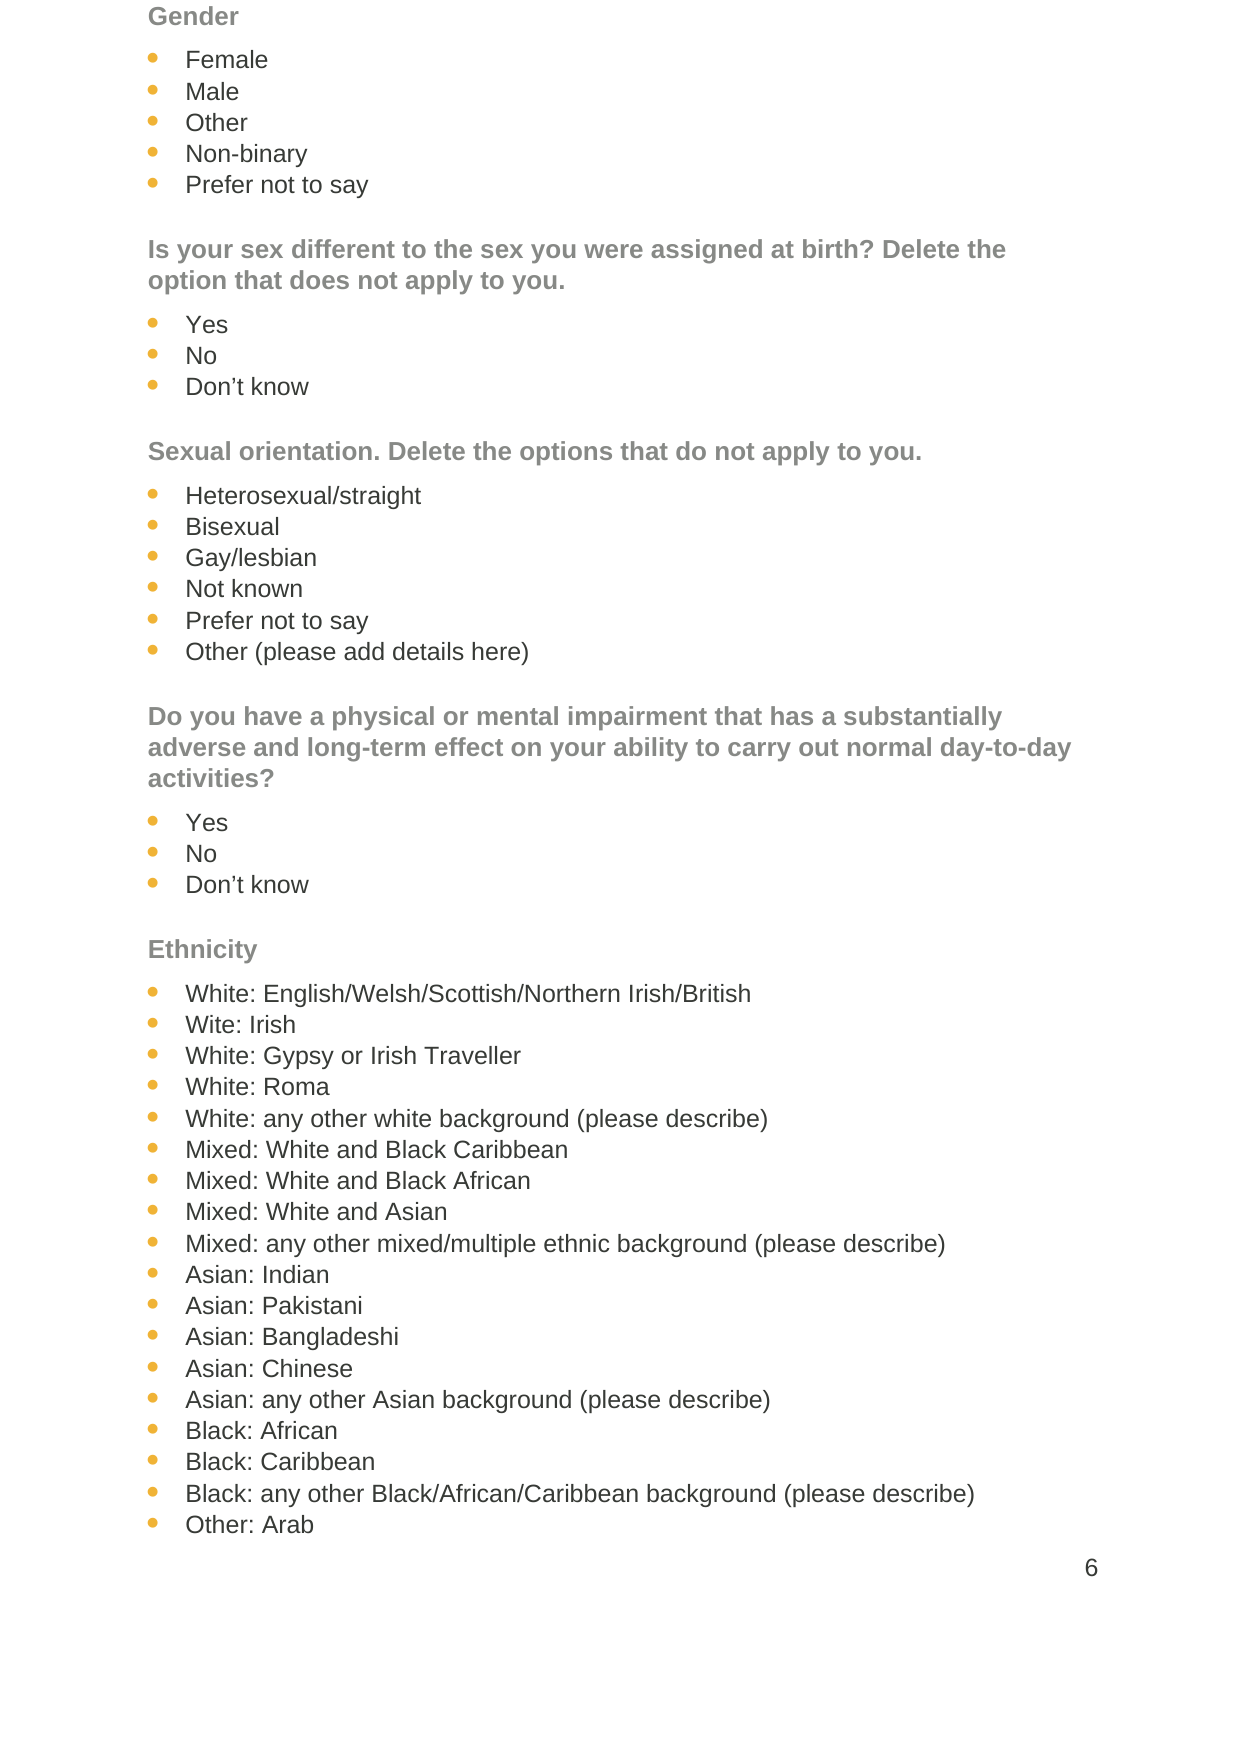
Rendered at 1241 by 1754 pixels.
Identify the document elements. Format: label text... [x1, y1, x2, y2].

list White: English/Welsh/Scottish/Northern Irish/British [148, 977, 1090, 1008]
list Asian: Indian [148, 1258, 1090, 1289]
list Not known [148, 573, 1090, 604]
list Mixed: White and Black African [148, 1164, 1090, 1196]
list Heterosexual/straight [148, 479, 1090, 510]
list Other [148, 106, 1090, 137]
list Don’t know [148, 371, 1090, 402]
list Don’t know [148, 869, 1090, 900]
list Bisexual [148, 510, 1090, 542]
list Yes [148, 806, 1090, 837]
list White: any other white background (please describe) [148, 1102, 1090, 1133]
list Prefer not to say [148, 169, 1090, 200]
list Female [148, 44, 1090, 75]
list Black: African [148, 1414, 1090, 1446]
list Male [148, 75, 1090, 106]
list No [148, 339, 1090, 371]
subtitle Do you have a physical or mental impairment that has a substantially adverse and long-term effect on your ability to carry out normal day-to-day activities? [148, 700, 1090, 794]
subtitle Is your sex different to the sex you were assigned at birth? Delete the option that does not apply to you. [148, 233, 1090, 296]
list Other: Arab [148, 1508, 1090, 1539]
subtitle Ethnicity [148, 933, 1090, 964]
list No [148, 837, 1090, 869]
list Non-binary [148, 137, 1090, 169]
list Asian: Bangladeshi [148, 1321, 1090, 1352]
list Mixed: any other mixed/multiple ethnic background (please describe) [148, 1227, 1090, 1258]
list White: Roma [148, 1071, 1090, 1102]
list White: Gypsy or Irish Traveller [148, 1039, 1090, 1071]
list Yes [148, 308, 1090, 339]
list Mixed: White and Asian [148, 1196, 1090, 1227]
subtitle Sexual orientation. Delete the options that do not apply to you. [148, 435, 1090, 467]
list Prefer not to say [148, 604, 1090, 635]
list Black: Caribbean [148, 1446, 1090, 1477]
list Black: any other Black/African/Caribbean background (please describe) [148, 1477, 1090, 1508]
list Asian: Pakistani [148, 1289, 1090, 1321]
list Gay/lesbian [148, 542, 1090, 573]
list Mixed: White and Black Caribbean [148, 1133, 1090, 1164]
list Asian: any other Asian background (please describe) [148, 1383, 1090, 1414]
subtitle Gender [148, 0, 1090, 31]
list Other (please add details here) [148, 635, 1090, 667]
list Wite: Irish [148, 1008, 1090, 1039]
list Asian: Chinese [148, 1352, 1090, 1383]
